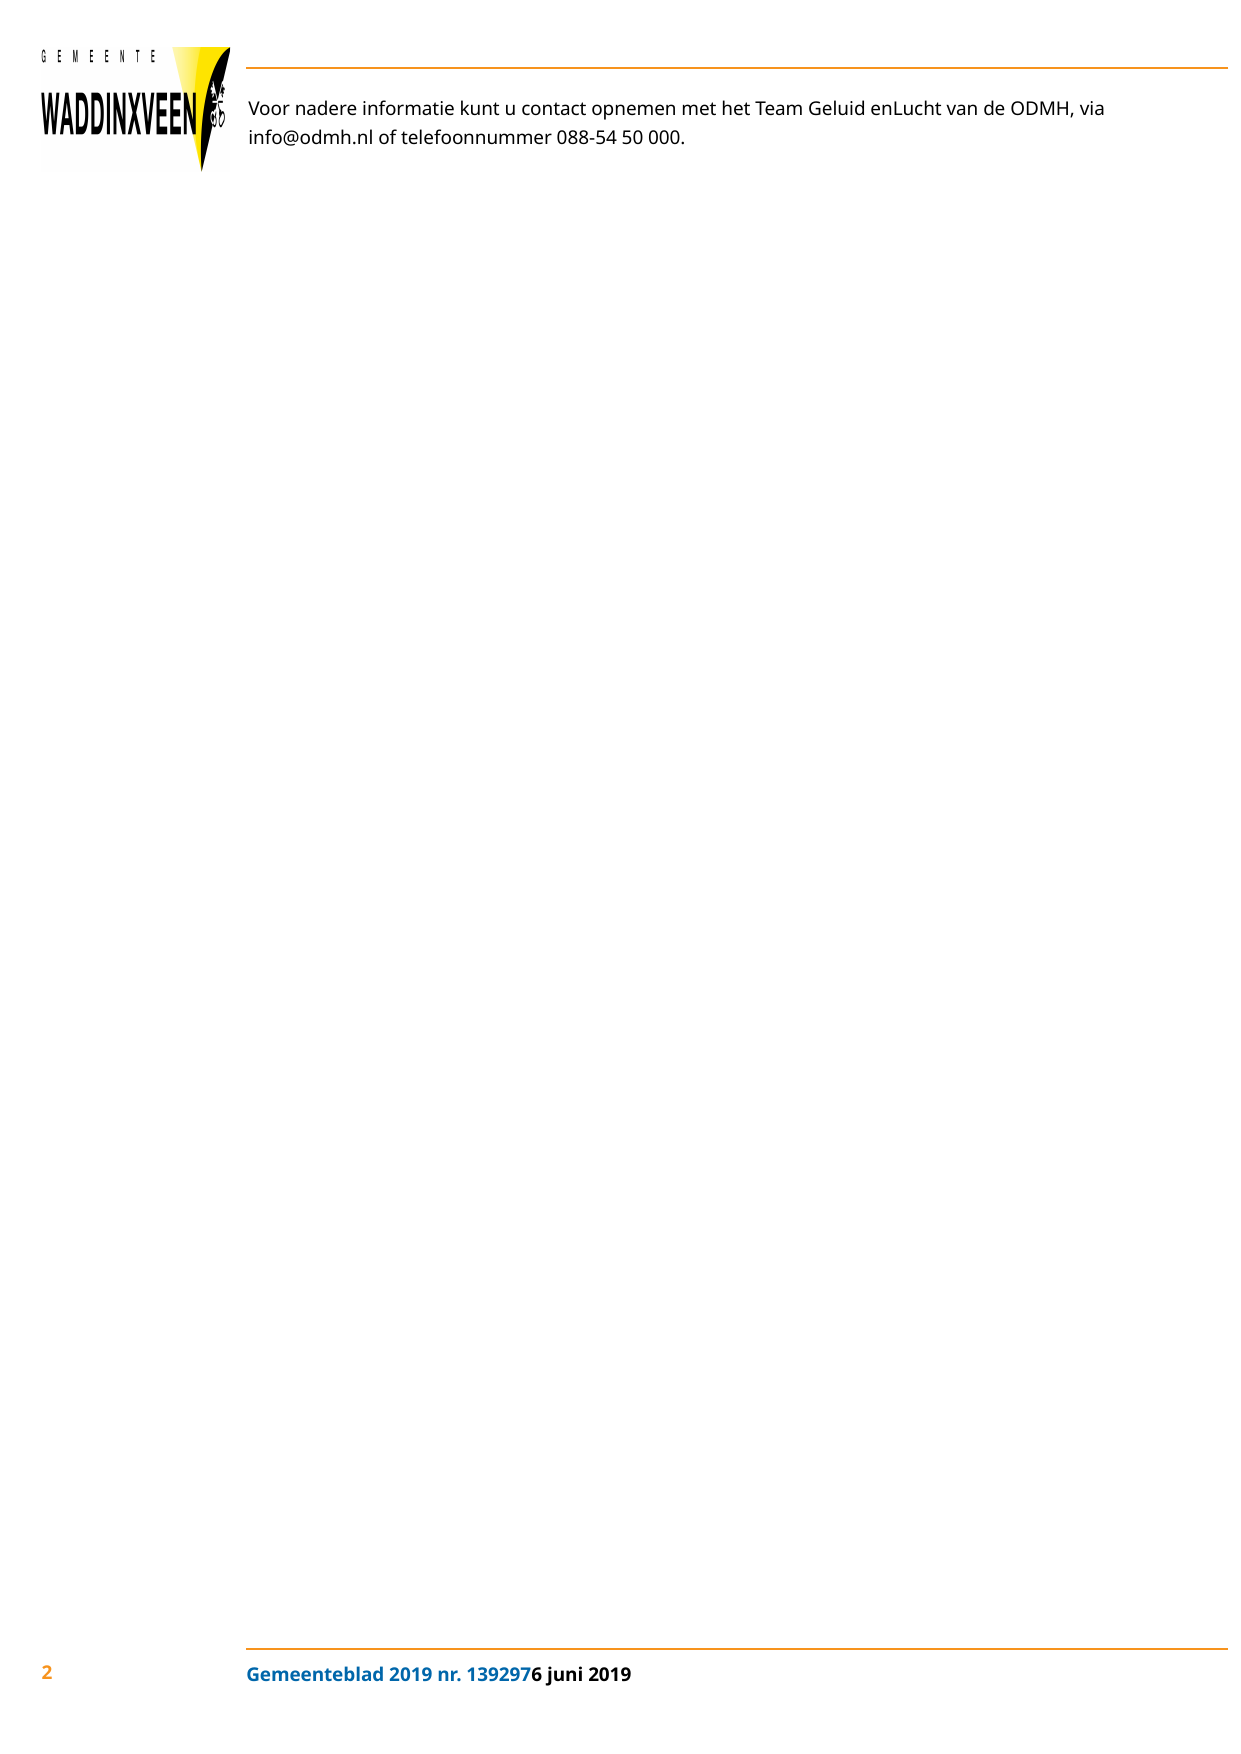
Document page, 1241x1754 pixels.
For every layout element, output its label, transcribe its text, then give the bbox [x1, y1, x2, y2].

text Voor nadere informatie kunt u contact opnemen met het Team Geluid enLucht van de ODMH, via info@odmh.nl of telefoonnummer 088-54 50 000. [248, 95, 1152, 150]
picture [41, 47, 231, 172]
